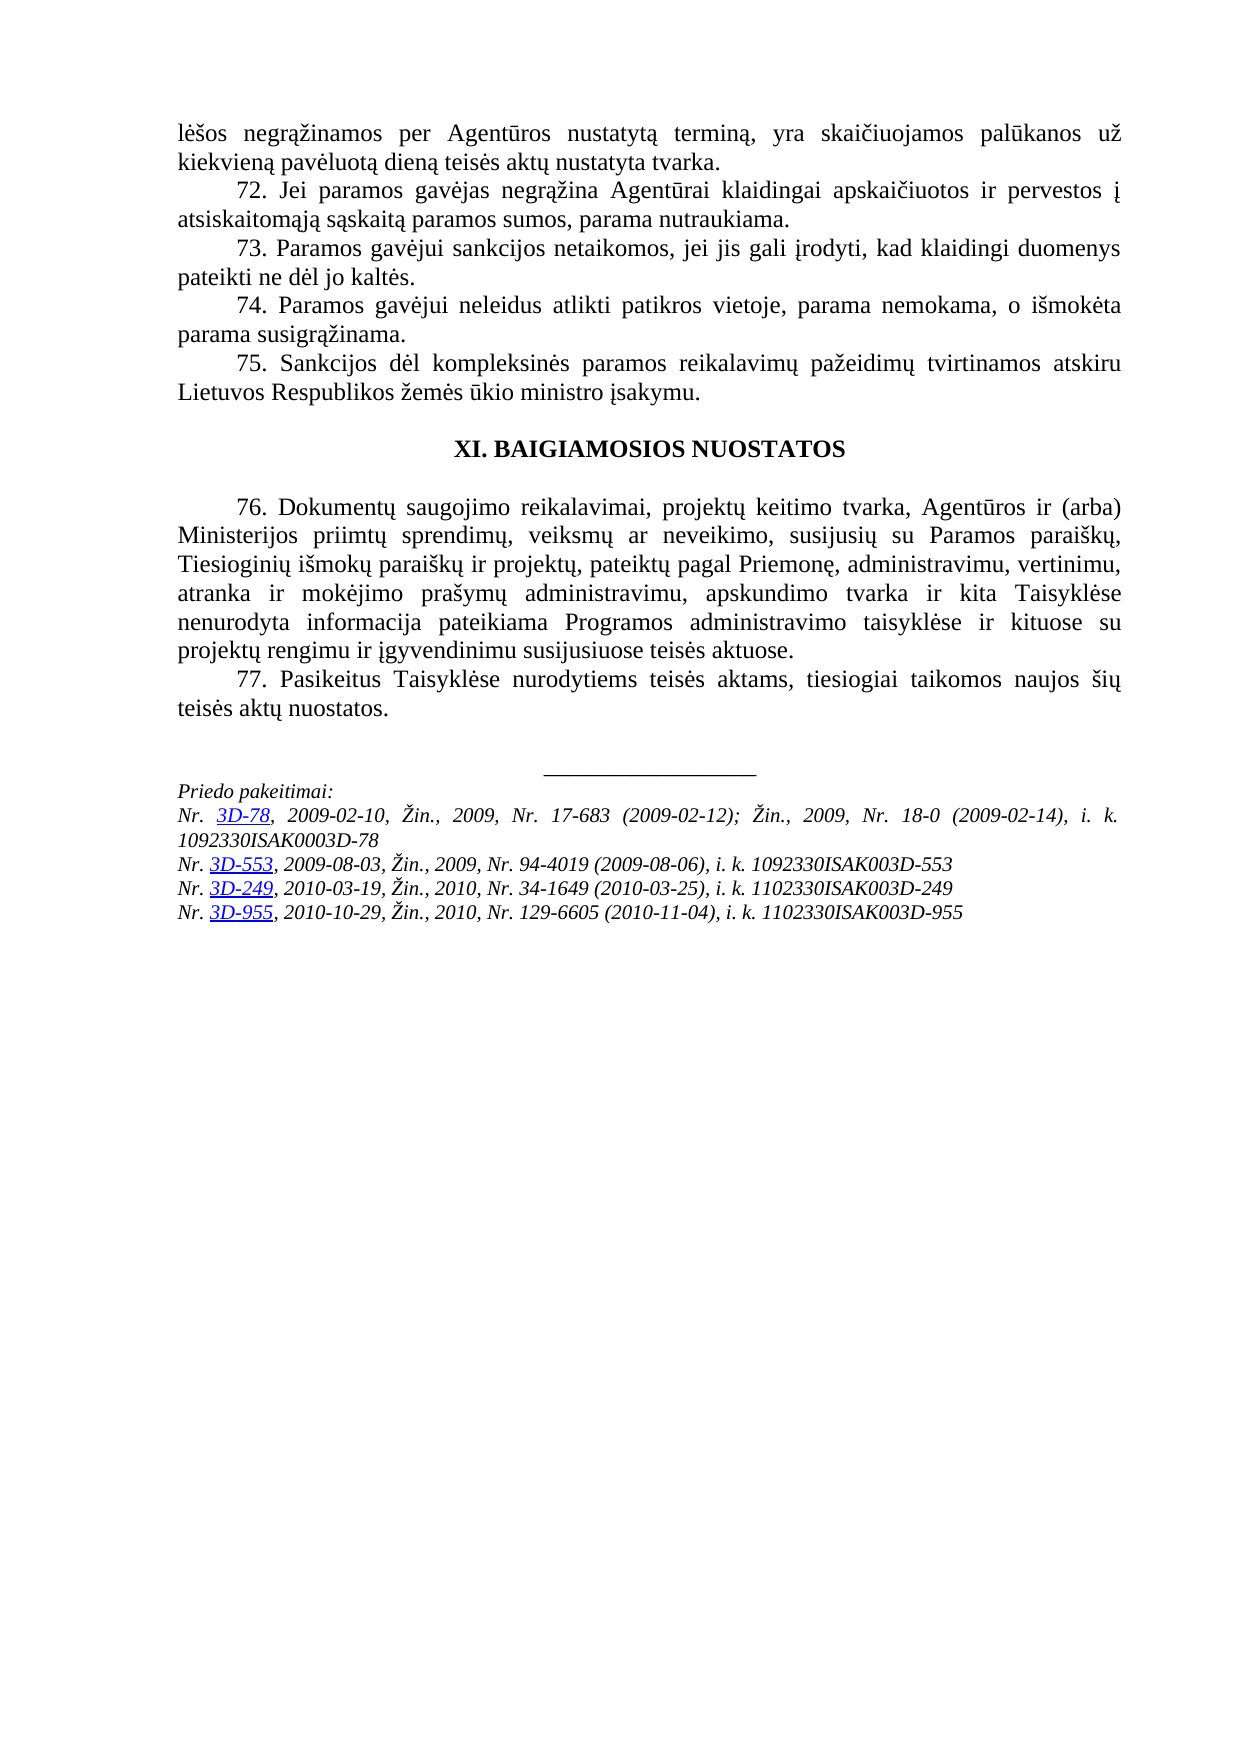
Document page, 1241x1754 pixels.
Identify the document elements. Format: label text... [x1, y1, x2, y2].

text Nr. 3D-249, 2010-03-19, Žin., 2010, Nr. 34-1649 (2010-03-25), i. k. 1102330ISAK003D-249 [177, 876, 1122, 900]
text Nr. 3D-553, 2009-08-03, Žin., 2009, Nr. 94-4019 (2009-08-06), i. k. 1092330ISAK003D-553 [177, 852, 1122, 876]
text 73. Paramos gavėjui sankcijos netaikomos, jei jis gali įrodyti, kad klaidingi duomenys pateikti ne dėl jo kaltės. [177, 233, 1122, 291]
text _________________ [177, 751, 1122, 779]
text Priedo pakeitimai: [177, 779, 1122, 803]
text lėšos negrąžinamos per Agentūros nustatytą terminą, yra skaičiuojamos palūkanos už kiekvieną pavėluotą dieną teisės aktų nustatyta tvarka. [177, 118, 1122, 176]
text Nr. 3D-955, 2010-10-29, Žin., 2010, Nr. 129-6605 (2010-11-04), i. k. 1102330ISAK003D-955 [177, 900, 1122, 924]
text Nr. 3D-78, 2009-02-10, Žin., 2009, Nr. 17-683 (2009-02-12); Žin., 2009, Nr. 18-0 (2009-02-14), i. k. 1092330ISAK0003D-78 [177, 803, 1122, 852]
text 74. Paramos gavėjui neleidus atlikti patikros vietoje, parama nemokama, o išmokėta parama susigrąžinama. [177, 291, 1122, 348]
text 76. Dokumentų saugojimo reikalavimai, projektų keitimo tvarka, Agentūros ir (arba) Ministerijos priimtų sprendimų, veiksmų ar neveikimo, susijusių su Paramos paraiškų, Tiesioginių išmokų paraiškų ir projektų, pateiktų pagal Priemonę, administravimu, vertinimu, atranka ir mokėjimo prašymų administravimu, apskundimo tvarka ir kita Taisyklėse nenurodyta informacija pateikiama Programos administravimo taisyklėse ir kituose su projektų rengimu ir įgyvendinimu susijusiuose teisės aktuose. [177, 492, 1122, 664]
text XI. BAIGIAMOSIOS NUOSTATOS [177, 434, 1122, 463]
text 75. Sankcijos dėl kompleksinės paramos reikalavimų pažeidimų tvirtinamos atskiru Lietuvos Respublikos žemės ūkio ministro įsakymu. [177, 348, 1122, 406]
text 77. Pasikeitus Taisyklėse nurodytiems teisės aktams, tiesiogiai taikomos naujos šių teisės aktų nuostatos. [177, 664, 1122, 722]
text 72. Jei paramos gavėjas negrąžina Agentūrai klaidingai apskaičiuotos ir pervestos į atsiskaitomąją sąskaitą paramos sumos, parama nutraukiama. [177, 176, 1122, 233]
